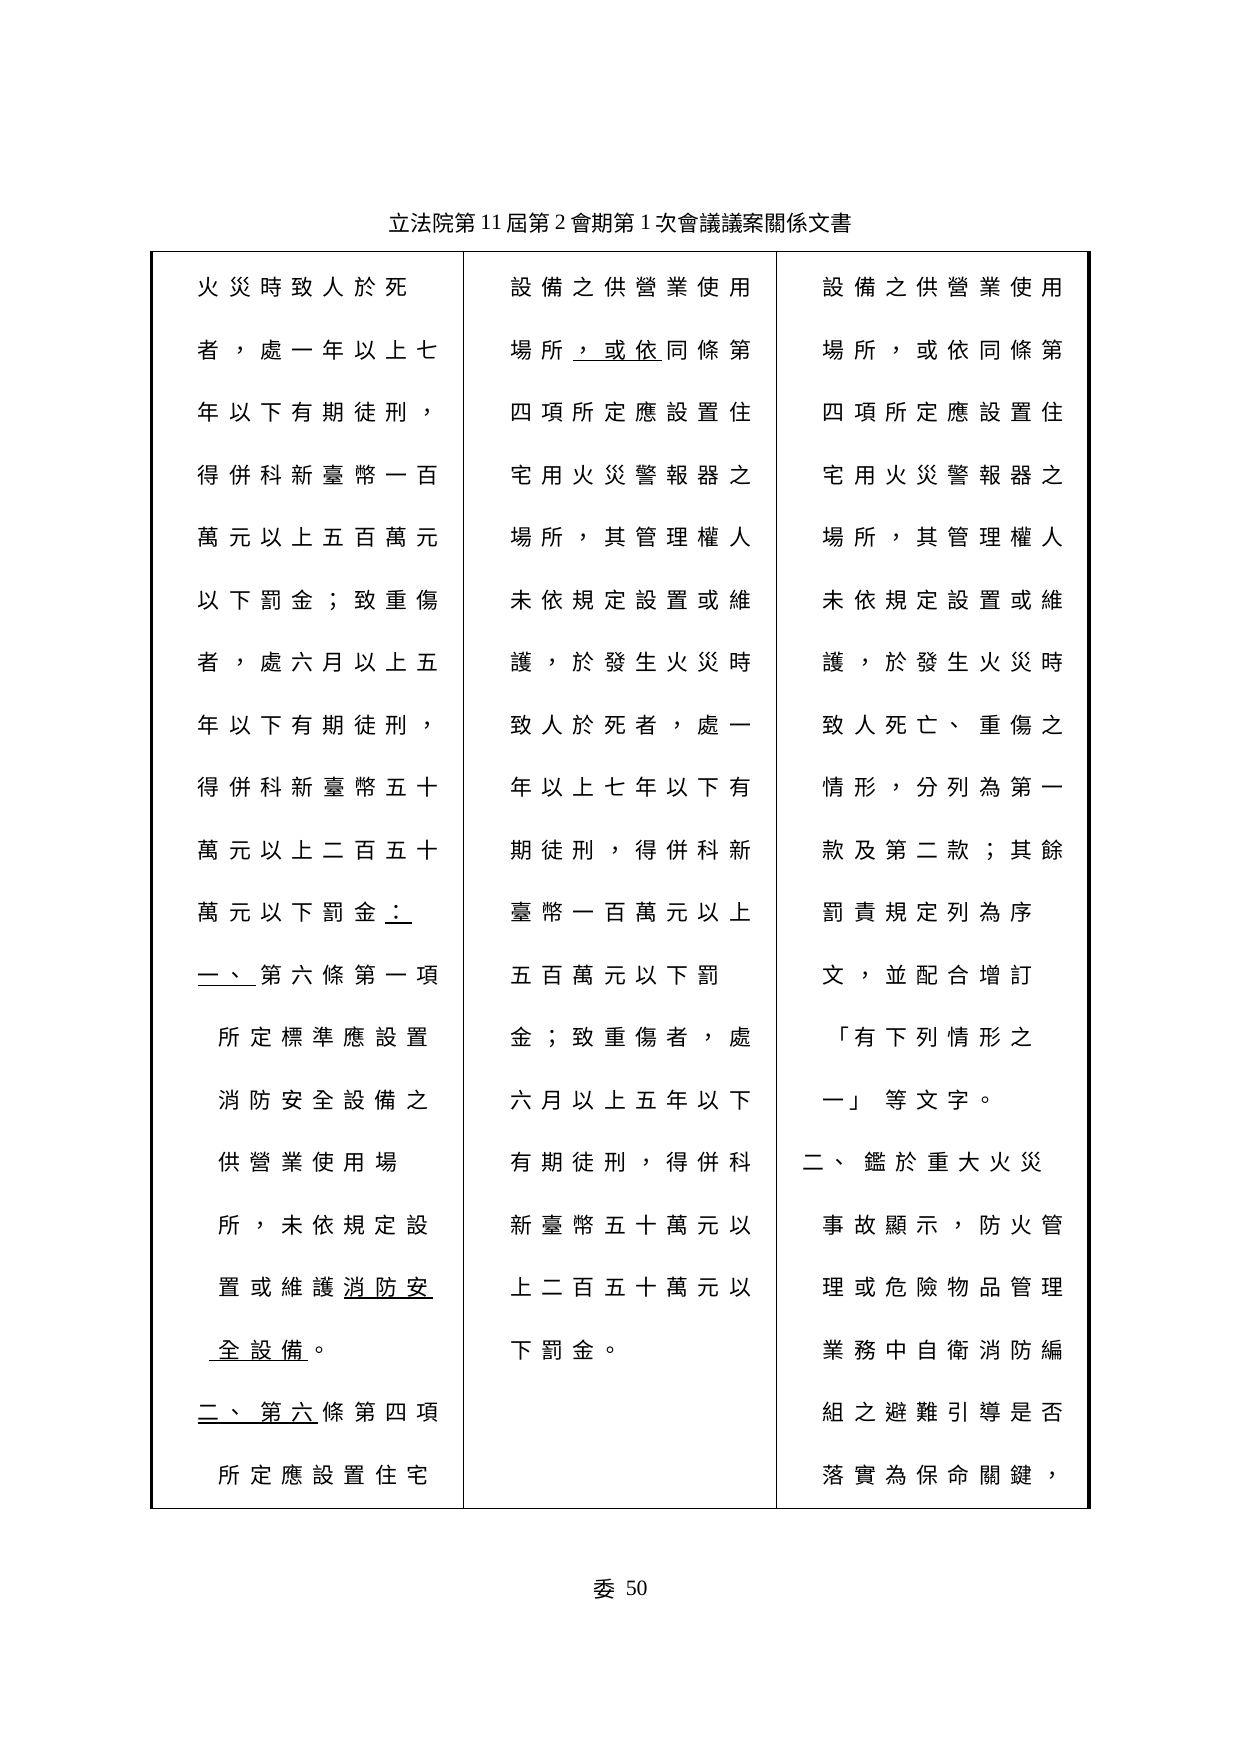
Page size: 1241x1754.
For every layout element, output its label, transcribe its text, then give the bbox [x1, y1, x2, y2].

table_cell 火災時致人於死者，處一年以上七年以下有期徒刑，得併科新臺幣一百萬元以上五百萬元以下罰金；致重傷者，處六月以上五年以下有期徒刑，得併科新臺幣五十萬元以上二百五十萬元以下罰金： 一、第六條第一項所定標準應設置消防安全設備之供營業使用場所，未依規定設置或維護消防安全設備。 二、第六條第四項所定應設置住宅 [153, 252, 463, 1508]
table_cell 設備之供營業使用場所，或依同條第四項所定應設置住宅用火災警報器之場所，其管理權人未依規定設置或維護，於發生火災時致人死亡、重傷之情形，分列為第一款及第二款；其餘罰責規定列為序文，並配合增訂「有下列情形之一」等文字。 二、鑑於重大火災事故顯示，防火管理或危險物品管理業務中自衛消防編組之避難引導是否落實為保命關鍵， [777, 252, 1087, 1508]
table_cell 設備之供營業使用場所，或依同條第四項所定應設置住宅用火災警報器之場所，其管理權人未依規定設置或維護，於發生火災時致人於死者，處一年以上七年以下有期徒刑，得併科新臺幣一百萬元以上五百萬元以下罰金；致重傷者，處六月以上五年以下有期徒刑，得併科新臺幣五十萬元以上二百五十萬元以下罰金。 [464, 252, 776, 1508]
